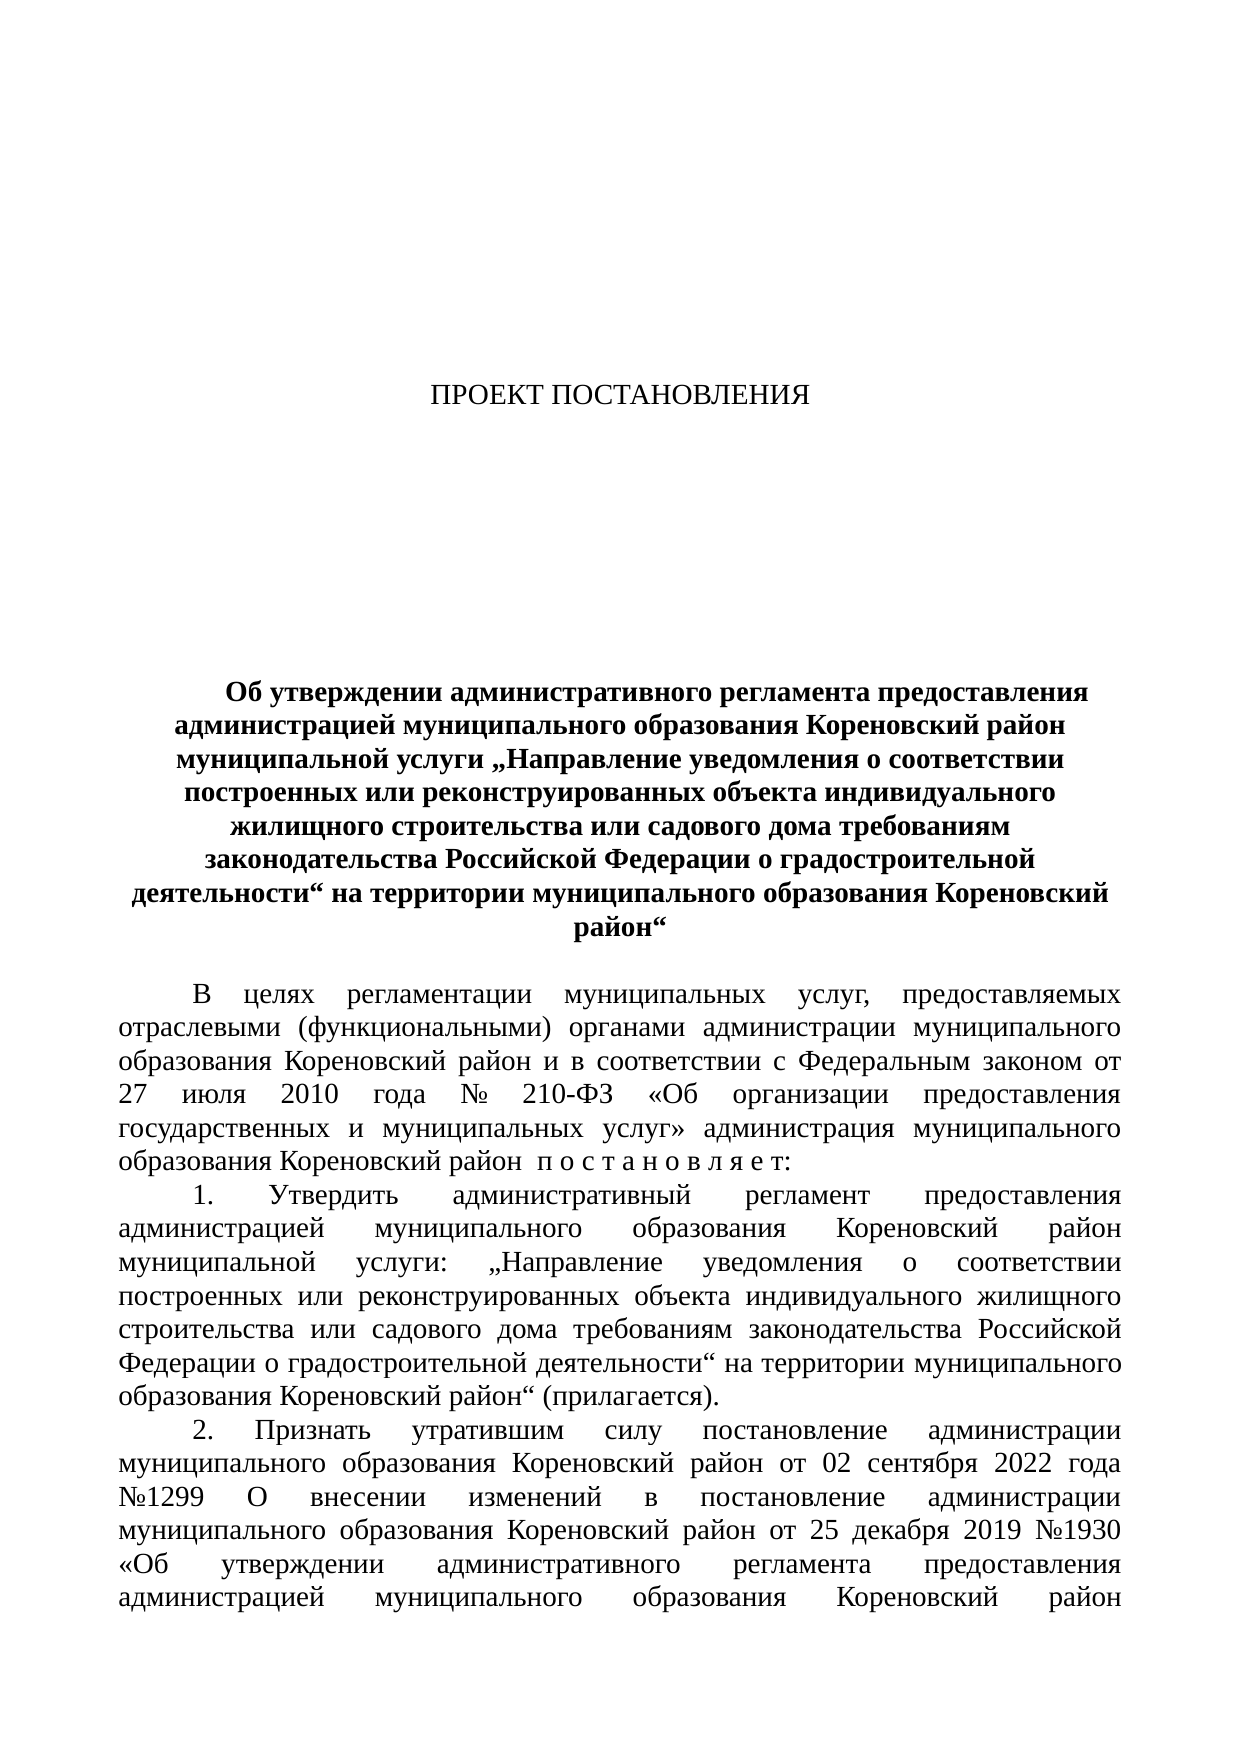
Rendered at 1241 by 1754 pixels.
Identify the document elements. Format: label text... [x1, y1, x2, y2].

text 1. Утвердить административный регламент предоставления администрацией муниципального образования Кореновский район муниципальной услуги: „Направление уведомления о соответствии построенных или реконструированных объекта индивидуального жилищного строительства или садового дома требованиям законодательства Российской Федерации о градостроительной деятельности“ на территории муниципального образования Кореновский район“ (прилагается). [118, 1177, 1122, 1412]
text Об утверждении административного регламента предоставления администрацией муниципального образования Кореновский район муниципальной услуги „Направление уведомления о соответствии построенных или реконструированных объекта индивидуального жилищного строительства или садового дома требованиям законодательства Российской Федерации о градостроительной деятельности“ на территории муниципального образования Кореновский район“ [118, 674, 1122, 942]
text 27 июля 2010 года № 210-ФЗ «Об организации предоставления государственных и муниципальных услуг» администрация муниципального образования Кореновский район п о с т а н о в л я е т: [118, 1076, 1122, 1177]
text ПРОЕКТ ПОСТАНОВЛЕНИЯ [118, 377, 1122, 410]
text В целях регламентации муниципальных услуг, предоставляемых отраслевыми (функциональными) органами администрации муниципального образования Кореновский район и в соответствии с Федеральным законом от [118, 976, 1122, 1076]
text 2. Признать утратившим силу постановление администрации муниципального образования Кореновский район от 02 сентября 2022 года №1299 О внесении изменений в постановление администрации муниципального образования Кореновский район от 25 декабря 2019 №1930 «Об утверждении административного регламента предоставления администрацией муниципального образования Кореновский район [118, 1412, 1122, 1613]
